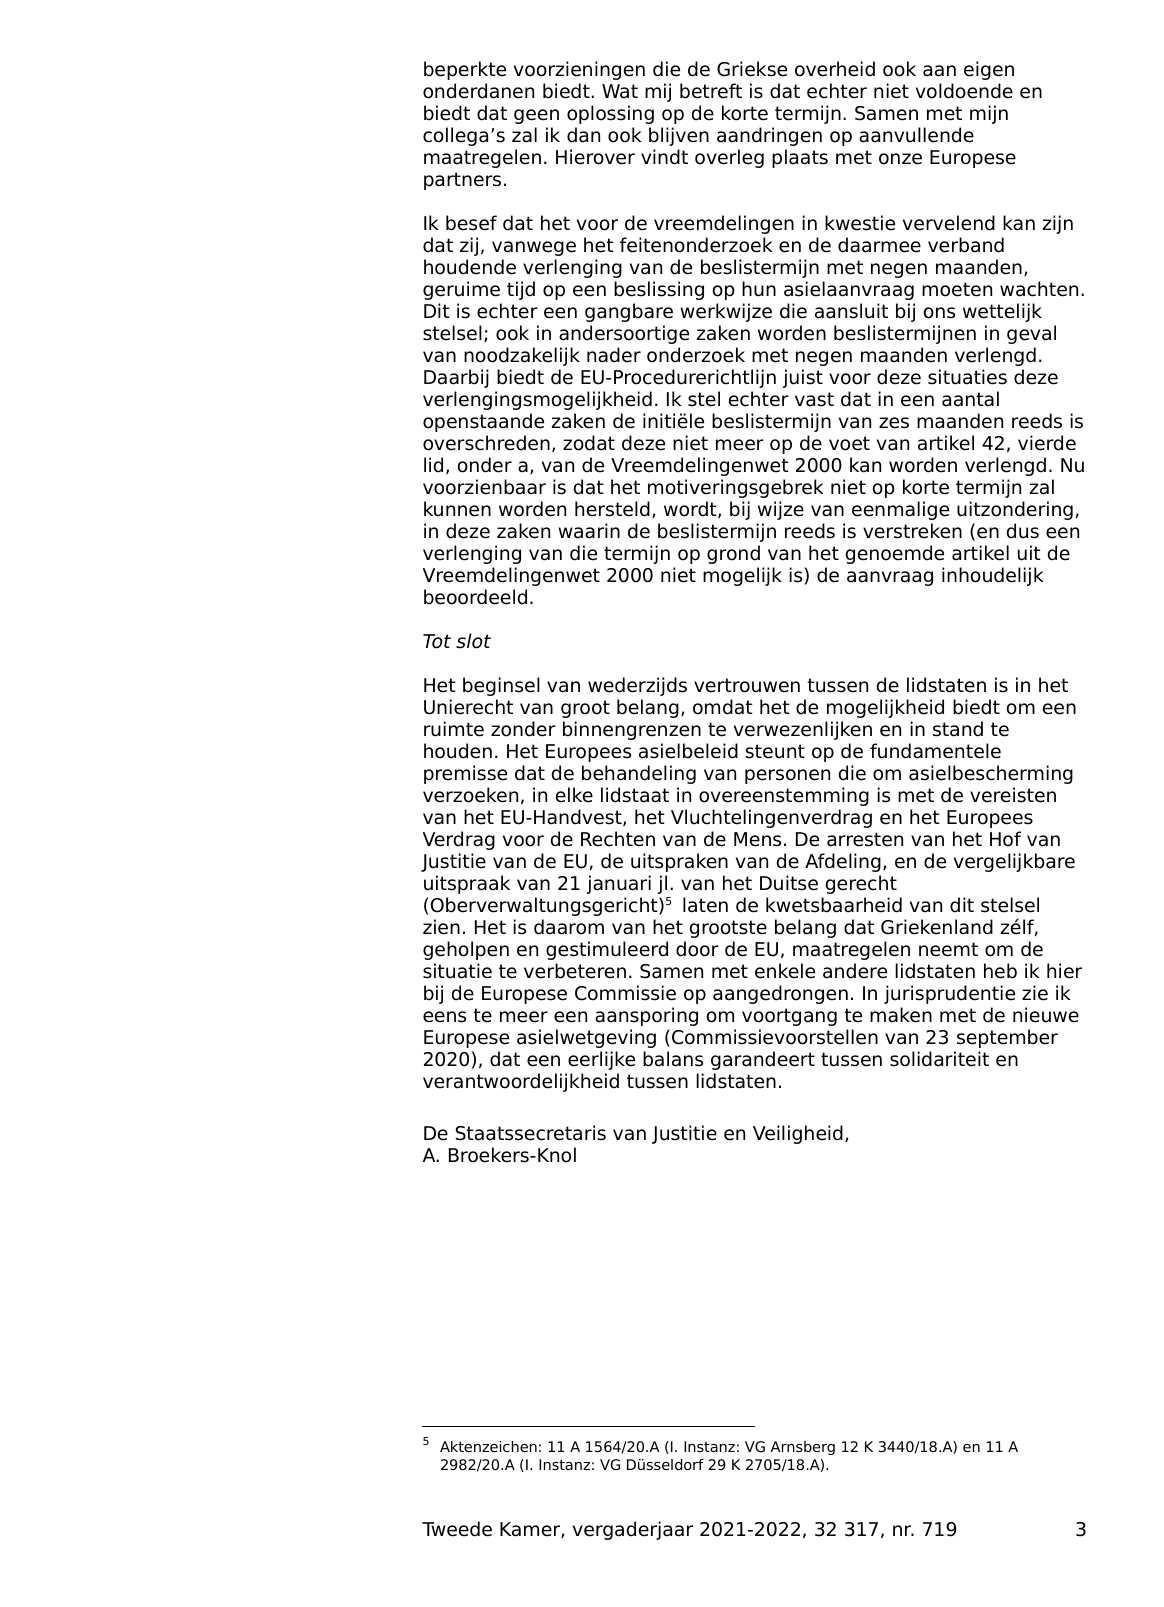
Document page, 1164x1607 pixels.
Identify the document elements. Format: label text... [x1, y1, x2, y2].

text beperkte voorzieningen die de Griekse overheid ook aan eigen onderdanen biedt. Wat mij betreft is dat echter niet voldoende en biedt dat geen oplossing op de korte termijn. Samen met mijn collega’s zal ik dan ook blijven aandringen op aanvullende maatregelen. Hierover vindt overleg plaats met onze Europese partners. [422, 59, 1087, 191]
text Aktenzeichen: 11 A 1564/20.A (I. Instanz: VG Arnsberg 12 K 3440/18.A) en 11 A 2982/20.A (I. Instanz: VG Düsseldorf 29 K 2705/18.A). [422, 1435, 1087, 1474]
subtitle Tot slot [422, 631, 1087, 653]
text Ik besef dat het voor de vreemdelingen in kwestie vervelend kan zijn dat zij, vanwege het feitenonderzoek en de daarmee verband houdende verlenging van de beslistermijn met negen maanden, geruime tijd op een beslissing op hun asielaanvraag moeten wachten. Dit is echter een gangbare werkwijze die aansluit bij ons wettelijk stelsel; ook in andersoortige zaken worden beslistermijnen in geval van noodzakelijk nader onderzoek met negen maanden verlengd. Daarbij biedt de EU-Procedurerichtlijn juist voor deze situaties deze verlengingsmogelijkheid. Ik stel echter vast dat in een aantal openstaande zaken de initiële beslistermijn van zes maanden reeds is overschreden, zodat deze niet meer op de voet van artikel 42, vierde lid, onder a, van de Vreemdelingenwet 2000 kan worden verlengd. Nu voorzienbaar is dat het motiveringsgebrek niet op korte termijn zal kunnen worden hersteld, wordt, bij wijze van eenmalige uitzondering, in deze zaken waarin de beslistermijn reeds is verstreken (en dus een verlenging van die termijn op grond van het genoemde artikel uit de Vreemdelingenwet 2000 niet mogelijk is) de aanvraag inhoudelijk beoordeeld. [422, 213, 1087, 609]
text De Staatssecretaris van Justitie en Veiligheid, A. Broekers-Knol [422, 1123, 1087, 1167]
text Het beginsel van wederzijds vertrouwen tussen de lidstaten is in het Unierecht van groot belang, omdat het de mogelijkheid biedt om een ruimte zonder binnengrenzen te verwezenlijken en in stand te houden. Het Europees asielbeleid steunt op de fundamentele premisse dat de behandeling van personen die om asielbescherming verzoeken, in elke lidstaat in overeenstemming is met de vereisten van het EU-Handvest, het Vluchtelingenverdrag en het Europees Verdrag voor de Rechten van de Mens. De arresten van het Hof van Justitie van de EU, de uitspraken van de Afdeling, en de vergelijkbare uitspraak van 21 januari jl. van het Duitse gerecht (Oberverwaltungsgericht) laten de kwetsbaarheid van dit stelsel zien. Het is daarom van het grootste belang dat Griekenland zélf, geholpen en gestimuleerd door de EU, maatregelen neemt om de situatie te verbeteren. Samen met enkele andere lidstaten heb ik hier bij de Europese Commissie op aangedrongen. In jurisprudentie zie ik eens te meer een aansporing om voortgang te maken met de nieuwe Europese asielwetgeving (Commissievoorstellen van 23 september 2020), dat een eerlijke balans garandeert tussen solidariteit en verantwoordelijkheid tussen lidstaten. [422, 675, 1087, 1093]
